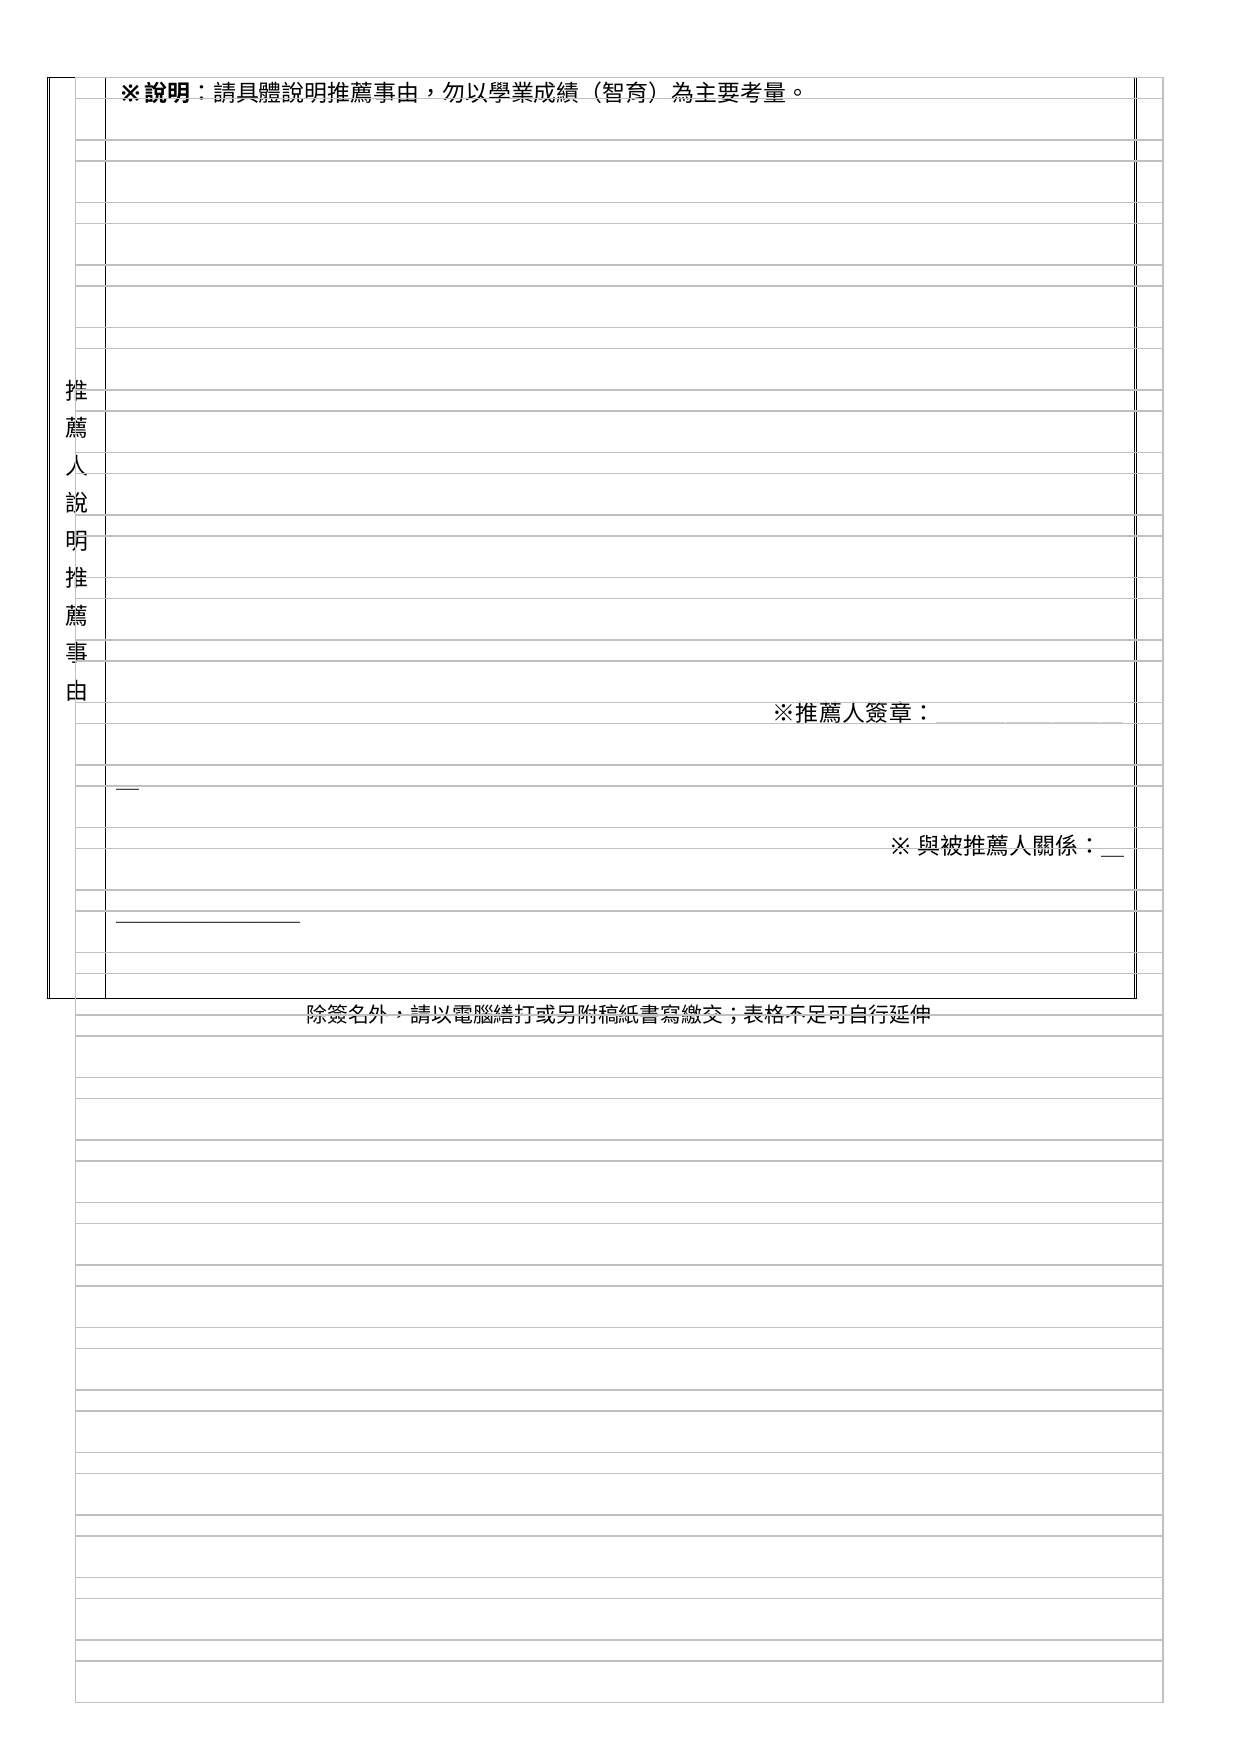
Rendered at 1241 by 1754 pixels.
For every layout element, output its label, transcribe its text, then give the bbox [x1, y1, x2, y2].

table_cell 推 薦 人 說 明 推 薦 事 由 [76, 162, 105, 202]
table_cell ※說明：請具體說明推薦事由，勿以學業成績（智育）為主要考量。 ※推薦人簽章：＿＿＿＿＿＿＿＿＿ ※與被推薦人關係：＿＿＿＿＿＿＿＿＿ [106, 391, 1134, 410]
table_cell 推 薦 人 說 明 推 薦 事 由 [76, 828, 105, 848]
table_cell 推 薦 人 說 明 推 薦 事 由 [76, 203, 105, 223]
table_cell ※說明：請具體說明推薦事由，勿以學業成績（智育）為主要考量。 ※推薦人簽章：＿＿＿＿＿＿＿＿＿ ※與被推薦人關係：＿＿＿＿＿＿＿＿＿ [106, 828, 1134, 848]
table_cell 推 薦 人 說 明 推 薦 事 由 [76, 391, 105, 410]
table_cell 推 薦 人 說 明 推 薦 事 由 [76, 974, 105, 998]
table_cell 推 薦 人 說 明 推 薦 事 由 [76, 703, 105, 723]
table_cell ※說明：請具體說明推薦事由，勿以學業成績（智育）為主要考量。 ※推薦人簽章：＿＿＿＿＿＿＿＿＿ ※與被推薦人關係：＿＿＿＿＿＿＿＿＿ [106, 912, 1134, 952]
table_cell 推 薦 人 說 明 推 薦 事 由 [76, 578, 105, 598]
table_cell ※說明：請具體說明推薦事由，勿以學業成績（智育）為主要考量。 ※推薦人簽章：＿＿＿＿＿＿＿＿＿ ※與被推薦人關係：＿＿＿＿＿＿＿＿＿ [106, 78, 1134, 98]
table_cell ※說明：請具體說明推薦事由，勿以學業成績（智育）為主要考量。 ※推薦人簽章：＿＿＿＿＿＿＿＿＿ ※與被推薦人關係：＿＿＿＿＿＿＿＿＿ [106, 953, 1134, 973]
table_cell ※說明：請具體說明推薦事由，勿以學業成績（智育）為主要考量。 ※推薦人簽章：＿＿＿＿＿＿＿＿＿ ※與被推薦人關係：＿＿＿＿＿＿＿＿＿ [106, 724, 1134, 764]
text 除簽名外，請以電腦繕打或另附稿紙書寫繳交；表格不足可自行延伸 [76, 999, 1162, 1014]
table_cell ※說明：請具體說明推薦事由，勿以學業成績（智育）為主要考量。 ※推薦人簽章：＿＿＿＿＿＿＿＿＿ ※與被推薦人關係：＿＿＿＿＿＿＿＿＿ [106, 537, 1134, 577]
table_cell 推 薦 人 說 明 推 薦 事 由 [76, 141, 105, 160]
table_cell 推 薦 人 說 明 推 薦 事 由 [76, 349, 105, 389]
table_cell 推 薦 人 說 明 推 薦 事 由 [76, 516, 105, 535]
table_cell ※說明：請具體說明推薦事由，勿以學業成績（智育）為主要考量。 ※推薦人簽章：＿＿＿＿＿＿＿＿＿ ※與被推薦人關係：＿＿＿＿＿＿＿＿＿ [106, 266, 1134, 285]
table_cell 推 薦 人 說 明 推 薦 事 由 [76, 662, 105, 702]
table_cell ※說明：請具體說明推薦事由，勿以學業成績（智育）為主要考量。 ※推薦人簽章：＿＿＿＿＿＿＿＿＿ ※與被推薦人關係：＿＿＿＿＿＿＿＿＿ [106, 141, 1134, 160]
table_cell ※說明：請具體說明推薦事由，勿以學業成績（智育）為主要考量。 ※推薦人簽章：＿＿＿＿＿＿＿＿＿ ※與被推薦人關係：＿＿＿＿＿＿＿＿＿ [845, 703, 1134, 723]
table_cell 推 薦 人 說 明 推 薦 事 由 [76, 99, 105, 139]
table_cell 推 薦 人 說 明 推 薦 事 由 [76, 787, 105, 827]
table_cell ※說明：請具體說明推薦事由，勿以學業成績（智育）為主要考量。 ※推薦人簽章：＿＿＿＿＿＿＿＿＿ ※與被推薦人關係：＿＿＿＿＿＿＿＿＿ [106, 516, 1134, 535]
table_cell 推 薦 人 說 明 推 薦 事 由 [50, 78, 75, 998]
table_cell ※說明：請具體說明推薦事由，勿以學業成績（智育）為主要考量。 ※推薦人簽章：＿＿＿＿＿＿＿＿＿ ※與被推薦人關係：＿＿＿＿＿＿＿＿＿ [106, 287, 1134, 327]
table_cell ※說明：請具體說明推薦事由，勿以學業成績（智育）為主要考量。 ※推薦人簽章：＿＿＿＿＿＿＿＿＿ ※與被推薦人關係：＿＿＿＿＿＿＿＿＿ [106, 662, 1134, 702]
table_cell 推 薦 人 說 明 推 薦 事 由 [76, 724, 105, 764]
table_cell ※說明：請具體說明推薦事由，勿以學業成績（智育）為主要考量。 ※推薦人簽章：＿＿＿＿＿＿＿＿＿ ※與被推薦人關係：＿＿＿＿＿＿＿＿＿ [106, 599, 1134, 639]
table_cell 推 薦 人 說 明 推 薦 事 由 [76, 599, 105, 639]
table_cell 推 薦 人 說 明 推 薦 事 由 [76, 537, 105, 577]
table_cell ※說明：請具體說明推薦事由，勿以學業成績（智育）為主要考量。 ※推薦人簽章：＿＿＿＿＿＿＿＿＿ ※與被推薦人關係：＿＿＿＿＿＿＿＿＿ [106, 162, 1134, 202]
table_cell 推 薦 人 說 明 推 薦 事 由 [76, 287, 105, 327]
table_cell ※說明：請具體說明推薦事由，勿以學業成績（智育）為主要考量。 ※推薦人簽章：＿＿＿＿＿＿＿＿＿ ※與被推薦人關係：＿＿＿＿＿＿＿＿＿ [106, 412, 1134, 452]
table_cell 推 薦 人 說 明 推 薦 事 由 [76, 78, 105, 98]
table_cell 推 薦 人 說 明 推 薦 事 由 [76, 328, 105, 348]
table_cell ※說明：請具體說明推薦事由，勿以學業成績（智育）為主要考量。 ※推薦人簽章：＿＿＿＿＿＿＿＿＿ ※與被推薦人關係：＿＿＿＿＿＿＿＿＿ [106, 453, 1134, 473]
table_cell ※說明：請具體說明推薦事由，勿以學業成績（智育）為主要考量。 ※推薦人簽章：＿＿＿＿＿＿＿＿＿ ※與被推薦人關係：＿＿＿＿＿＿＿＿＿ [106, 787, 1134, 827]
table_cell ※說明：請具體說明推薦事由，勿以學業成績（智育）為主要考量。 ※推薦人簽章：＿＿＿＿＿＿＿＿＿ ※與被推薦人關係：＿＿＿＿＿＿＿＿＿ [106, 766, 1134, 785]
table_cell 推 薦 人 說 明 推 薦 事 由 [76, 412, 105, 452]
table_cell ※說明：請具體說明推薦事由，勿以學業成績（智育）為主要考量。 ※推薦人簽章：＿＿＿＿＿＿＿＿＿ ※與被推薦人關係：＿＿＿＿＿＿＿＿＿ [106, 891, 1134, 910]
table_cell ※說明：請具體說明推薦事由，勿以學業成績（智育）為主要考量。 ※推薦人簽章：＿＿＿＿＿＿＿＿＿ ※與被推薦人關係：＿＿＿＿＿＿＿＿＿ [106, 474, 1134, 514]
table_cell ※說明：請具體說明推薦事由，勿以學業成績（智育）為主要考量。 ※推薦人簽章：＿＿＿＿＿＿＿＿＿ ※與被推薦人關係：＿＿＿＿＿＿＿＿＿ [106, 224, 1134, 264]
table_cell 推 薦 人 說 明 推 薦 事 由 [76, 453, 105, 473]
table_cell 推 薦 人 說 明 推 薦 事 由 [76, 891, 105, 910]
table_cell ※說明：請具體說明推薦事由，勿以學業成績（智育）為主要考量。 ※推薦人簽章：＿＿＿＿＿＿＿＿＿ ※與被推薦人關係：＿＿＿＿＿＿＿＿＿ [106, 99, 1134, 139]
table_cell 推 薦 人 說 明 推 薦 事 由 [76, 849, 105, 889]
table_cell 推 薦 人 說 明 推 薦 事 由 [76, 474, 105, 514]
table_cell 推 薦 人 說 明 推 薦 事 由 [76, 266, 105, 285]
table_cell 推 薦 人 說 明 推 薦 事 由 [76, 641, 105, 660]
table_cell ※說明：請具體說明推薦事由，勿以學業成績（智育）為主要考量。 ※推薦人簽章：＿＿＿＿＿＿＿＿＿ ※與被推薦人關係：＿＿＿＿＿＿＿＿＿ [106, 703, 799, 723]
text 除簽名外，請以電腦繕打或另附稿紙書寫繳交；表格不足可自行延伸 [76, 1016, 1162, 1028]
table_cell ※說明：請具體說明推薦事由，勿以學業成績（智育）為主要考量。 ※推薦人簽章：＿＿＿＿＿＿＿＿＿ ※與被推薦人關係：＿＿＿＿＿＿＿＿＿ [106, 328, 1134, 348]
table_cell ※說明：請具體說明推薦事由，勿以學業成績（智育）為主要考量。 ※推薦人簽章：＿＿＿＿＿＿＿＿＿ ※與被推薦人關係：＿＿＿＿＿＿＿＿＿ [106, 203, 1134, 223]
table_cell ※說明：請具體說明推薦事由，勿以學業成績（智育）為主要考量。 ※推薦人簽章：＿＿＿＿＿＿＿＿＿ ※與被推薦人關係：＿＿＿＿＿＿＿＿＿ [106, 641, 1134, 660]
table_cell 推 薦 人 說 明 推 薦 事 由 [76, 912, 105, 952]
table_cell ※說明：請具體說明推薦事由，勿以學業成績（智育）為主要考量。 ※推薦人簽章：＿＿＿＿＿＿＿＿＿ ※與被推薦人關係：＿＿＿＿＿＿＿＿＿ [106, 849, 1134, 889]
table_cell 推 薦 人 說 明 推 薦 事 由 [76, 953, 105, 973]
table_cell 推 薦 人 說 明 推 薦 事 由 [76, 766, 105, 785]
table_cell ※說明：請具體說明推薦事由，勿以學業成績（智育）為主要考量。 ※推薦人簽章：＿＿＿＿＿＿＿＿＿ ※與被推薦人關係：＿＿＿＿＿＿＿＿＿ [106, 578, 1134, 598]
table_cell ※說明：請具體說明推薦事由，勿以學業成績（智育）為主要考量。 ※推薦人簽章：＿＿＿＿＿＿＿＿＿ ※與被推薦人關係：＿＿＿＿＿＿＿＿＿ [106, 349, 1134, 389]
table_cell 推 薦 人 說 明 推 薦 事 由 [76, 224, 105, 264]
table_cell ※說明：請具體說明推薦事由，勿以學業成績（智育）為主要考量。 ※推薦人簽章：＿＿＿＿＿＿＿＿＿ ※與被推薦人關係：＿＿＿＿＿＿＿＿＿ [106, 974, 1134, 998]
